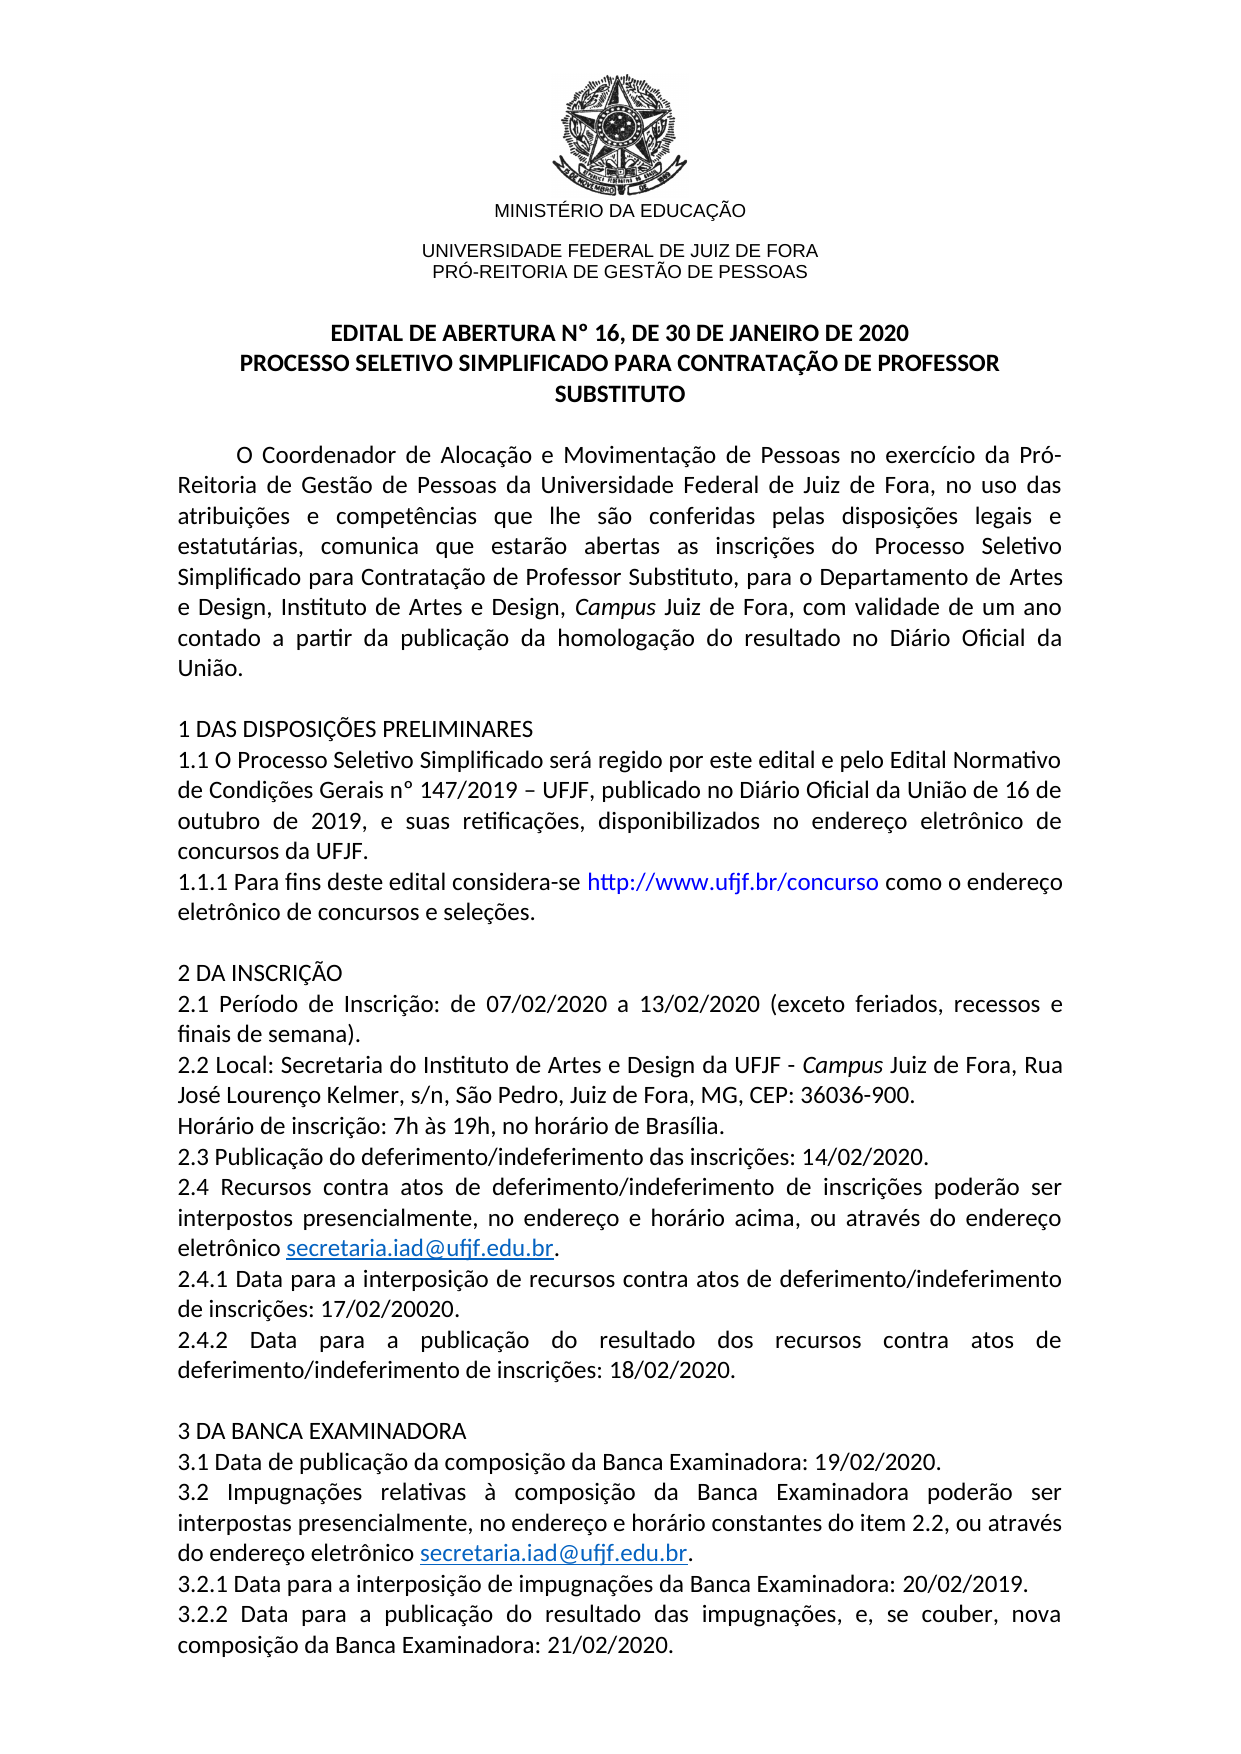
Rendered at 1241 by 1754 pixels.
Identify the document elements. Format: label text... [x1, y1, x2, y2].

text 1.1.1 Para fins deste edital considera-se http://www.ufjf.br/concurso como o endereço eletrônico de concursos e seleções. [177, 866, 1063, 927]
text O Coordenador de Alocação e Movimentação de Pessoas no exercício da Pró-Reitoria de Gestão de Pessoas da Universidade Federal de Juiz de Fora, no uso das atribuições e competências que lhe são conferidas pelas disposições legais e estatutárias, comunica que estarão abertas as inscrições do Processo Seletivo Simplificado para Contratação de Professor Substituto, para o Departamento de Artes e Design, Instituto de Artes e Design, Campus Juiz de Fora, com validade de um ano contado a partir da publicação da homologação do resultado no Diário Oficial da União. [177, 439, 1063, 683]
text 3.2 Impugnações relativas à composição da Banca Examinadora poderão ser interpostas presencialmente, no endereço e horário constantes do item 2.2, ou através do endereço eletrônico secretaria.iad@ufjf.edu.br. [177, 1476, 1063, 1568]
text 3.1 Data de publicação da composição da Banca Examinadora: 19/02/2020. [177, 1446, 1063, 1476]
text 1.1 O Processo Seletivo Simplificado será regido por este edital e pelo Edital Normativo de Condições Gerais nº 147/2019 – UFJF, publicado no Diário Oficial da União de 16 de outubro de 2019, e suas retificações, disponibilizados no endereço eletrônico de concursos da UFJF. [177, 744, 1063, 866]
text 2.4.1 Data para a interposição de recursos contra atos de deferimento/indeferimento de inscrições: 17/02/20020. [177, 1263, 1063, 1324]
text 2 DA INSCRIÇÃO [177, 958, 1063, 988]
text 1 DAS DISPOSIÇÕES PRELIMINARES [177, 713, 1063, 744]
text 3.2.2 Data para a publicação do resultado das impugnações, e, se couber, nova composição da Banca Examinadora: 21/02/2020. [177, 1598, 1063, 1659]
text 2.2 Local: Secretaria do Instituto de Artes e Design da UFJF - Campus Juiz de Fora, Rua José Lourenço Kelmer, s/n, São Pedro, Juiz de Fora, MG, CEP: 36036-900. [177, 1049, 1063, 1110]
text 2.1 Período de Inscrição: de 07/02/2020 a 13/02/2020 (exceto feriados, recessos e finais de semana). [177, 988, 1063, 1049]
text 2.4.2 Data para a publicação do resultado dos recursos contra atos de deferimento/indeferimento de inscrições: 18/02/2020. [177, 1324, 1063, 1385]
text 2.3 Publicação do deferimento/indeferimento das inscrições: 14/02/2020. [177, 1141, 1063, 1171]
text 3.2.1 Data para a interposição de impugnações da Banca Examinadora: 20/02/2019. [177, 1568, 1063, 1598]
text Horário de inscrição: 7h às 19h, no horário de Brasília. [177, 1110, 1063, 1141]
text 2.4 Recursos contra atos de deferimento/indeferimento de inscrições poderão ser interpostos presencialmente, no endereço e horário acima, ou através do endereço eletrônico secretaria.iad@ufjf.edu.br. [177, 1171, 1063, 1263]
text PROCESSO SELETIVO SIMPLIFICADO PARA CONTRATAÇÃO DE PROFESSOR SUBSTITUTO [177, 347, 1063, 408]
text 3 DA BANCA EXAMINADORA [177, 1415, 1063, 1446]
text EDITAL DE ABERTURA Nº 16, DE 30 DE JANEIRO DE 2020 [177, 317, 1063, 347]
